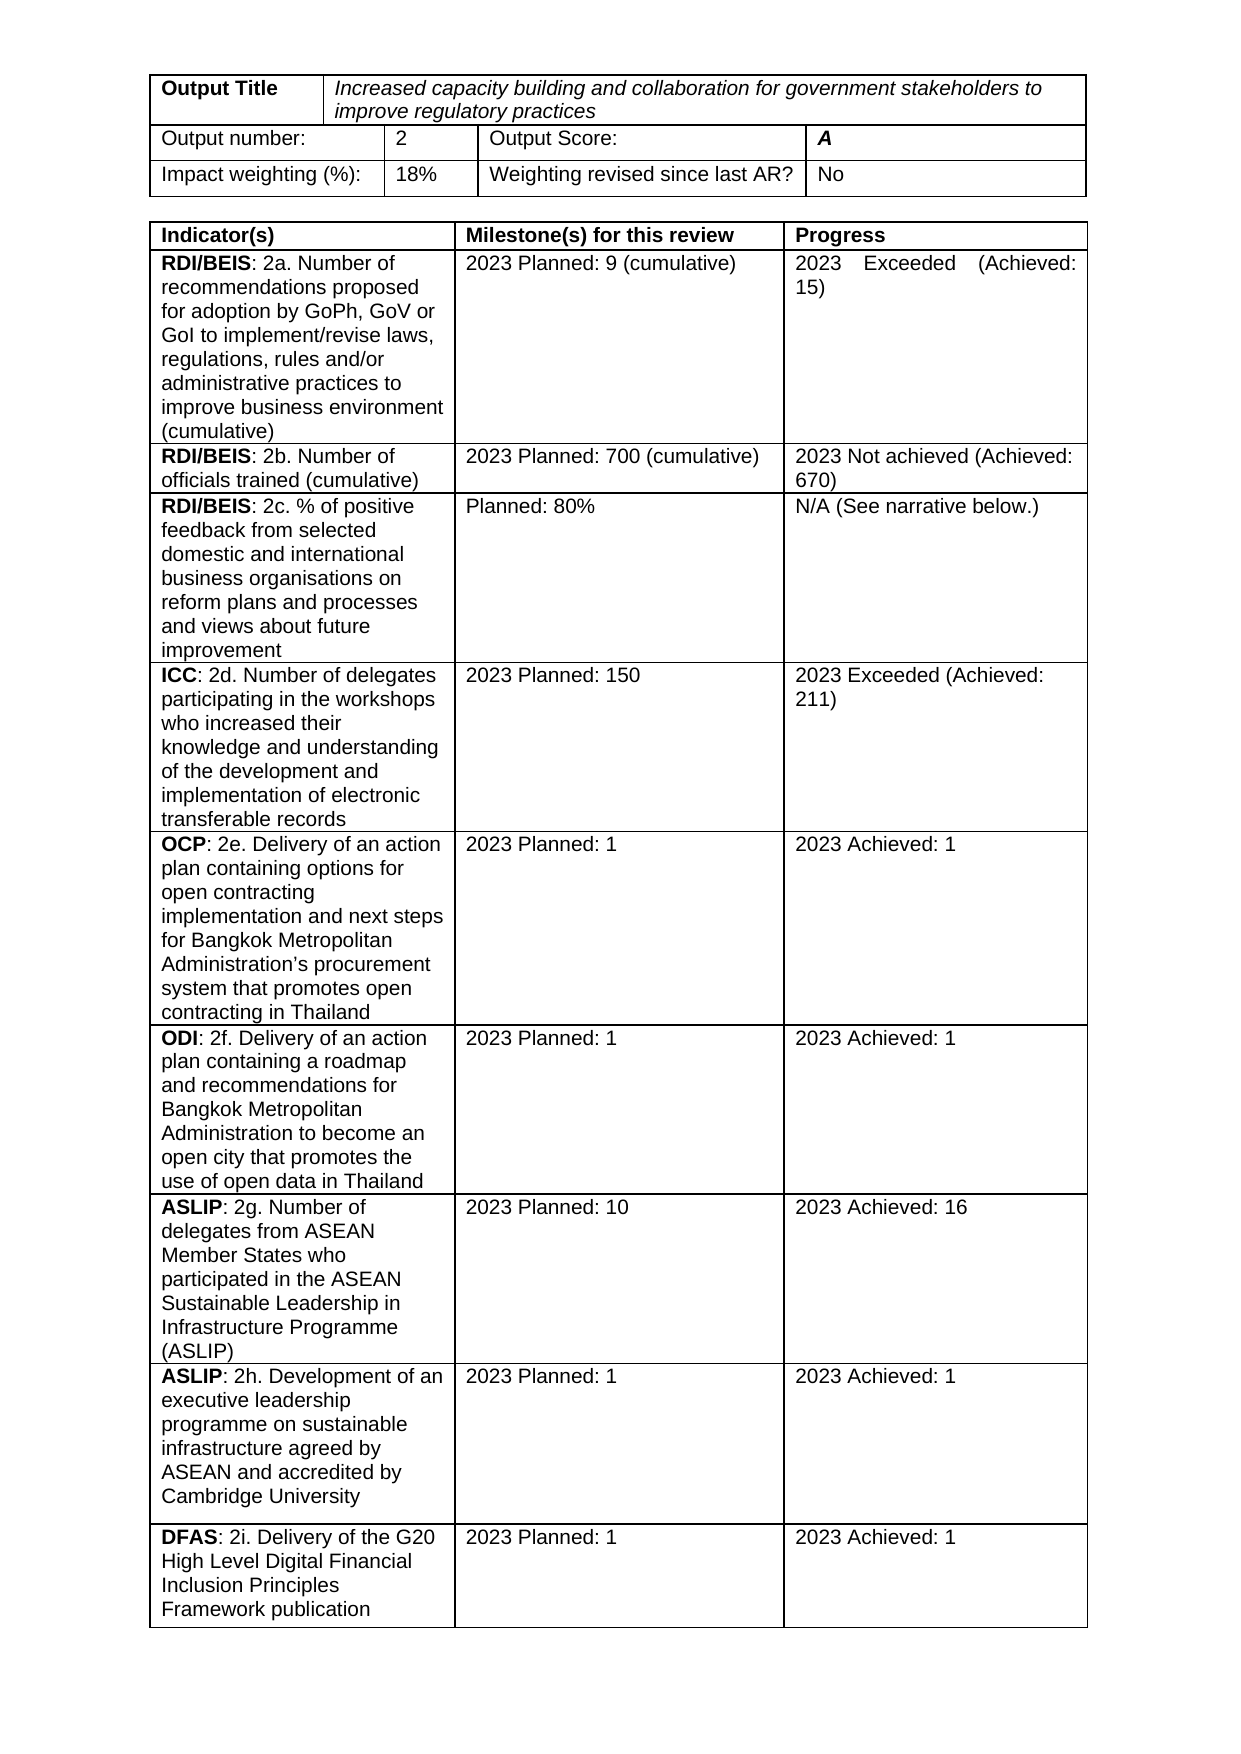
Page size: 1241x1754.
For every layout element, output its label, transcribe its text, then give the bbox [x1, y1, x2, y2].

table_cell RDI/BEIS: 2c. % of positive feedback from selected domestic and international business organisations on reform plans and processes and views about future improvement [151, 494, 454, 661]
table_cell 2023 Planned: 150 [456, 663, 783, 831]
table_header Milestone(s) for this review [456, 223, 783, 249]
table_cell Impact weighting (%): [151, 161, 384, 196]
table_header Output Title [151, 76, 323, 124]
table_cell A [807, 126, 1085, 160]
table_cell OCP: 2e. Delivery of an action plan containing options for open contracting implementation and next steps for Bangkok Metropolitan Administration’s procurement system that promotes open contracting in Thailand [151, 832, 454, 1024]
table_cell Planned: 80% [456, 494, 783, 661]
table_cell 2023 Exceeded (Achieved: 211) [785, 663, 1087, 831]
table_cell 2023 Planned: 1 [456, 1026, 783, 1193]
table_cell 2023 Exceeded (Achieved: 15) [785, 251, 1087, 443]
table_cell RDI/BEIS: 2b. Number of officials trained (cumulative) [151, 444, 454, 492]
table_cell Output number: [151, 126, 384, 160]
table_cell RDI/BEIS: 2a. Number of recommendations proposed for adoption by GoPh, GoV or GoI to implement/revise laws, regulations, rules and/or administrative practices to improve business environment (cumulative) [151, 251, 454, 443]
table_cell ODI: 2f. Delivery of an action plan containing a roadmap and recommendations for Bangkok Metropolitan Administration to become an open city that promotes the use of open data in Thailand [151, 1026, 454, 1193]
table_cell 2023 Planned: 1 [456, 832, 783, 1024]
table_cell ASLIP: 2g. Number of delegates from ASEAN Member States who participated in the ASEAN Sustainable Leadership in Infrastructure Programme (ASLIP) [151, 1195, 454, 1362]
table_header Increased capacity building and collaboration for government stakeholders to improve regulatory practices [324, 76, 1085, 124]
table_cell ASLIP: 2h. Development of an executive leadership programme on sustainable infrastructure agreed by ASEAN and accredited by Cambridge University [151, 1364, 454, 1523]
table_cell 2 [385, 126, 477, 160]
table_cell N/A (See narrative below.) [785, 494, 1087, 661]
table_cell DFAS: 2i. Delivery of the G20 High Level Digital Financial Inclusion Principles Framework publication [151, 1525, 454, 1627]
table_cell 2023 Achieved: 1 [785, 1525, 1087, 1627]
table_cell 2023 Not achieved (Achieved: 670) [785, 444, 1087, 492]
table_cell 2023 Planned: 1 [456, 1525, 783, 1627]
table_header Progress [785, 223, 1087, 249]
table_cell 2023 Achieved: 1 [785, 832, 1087, 1024]
table_cell ICC: 2d. Number of delegates participating in the workshops who increased their knowledge and understanding of the development and implementation of electronic transferable records [151, 663, 454, 831]
table_cell 2023 Planned: 1 [456, 1364, 783, 1523]
table_cell 2023 Planned: 10 [456, 1195, 783, 1362]
table_cell 2023 Planned: 700 (cumulative) [456, 444, 783, 492]
table_cell Weighting revised since last AR? [479, 161, 805, 196]
table_cell 2023 Achieved: 16 [785, 1195, 1087, 1362]
table_cell 18% [385, 161, 477, 196]
table_cell No [807, 161, 1085, 196]
table_cell Output Score: [479, 126, 805, 160]
table_header Indicator(s) [151, 223, 454, 249]
table_cell 2023 Achieved: 1 [785, 1364, 1087, 1523]
table_cell 2023 Planned: 9 (cumulative) [456, 251, 783, 443]
table_cell 2023 Achieved: 1 [785, 1026, 1087, 1193]
